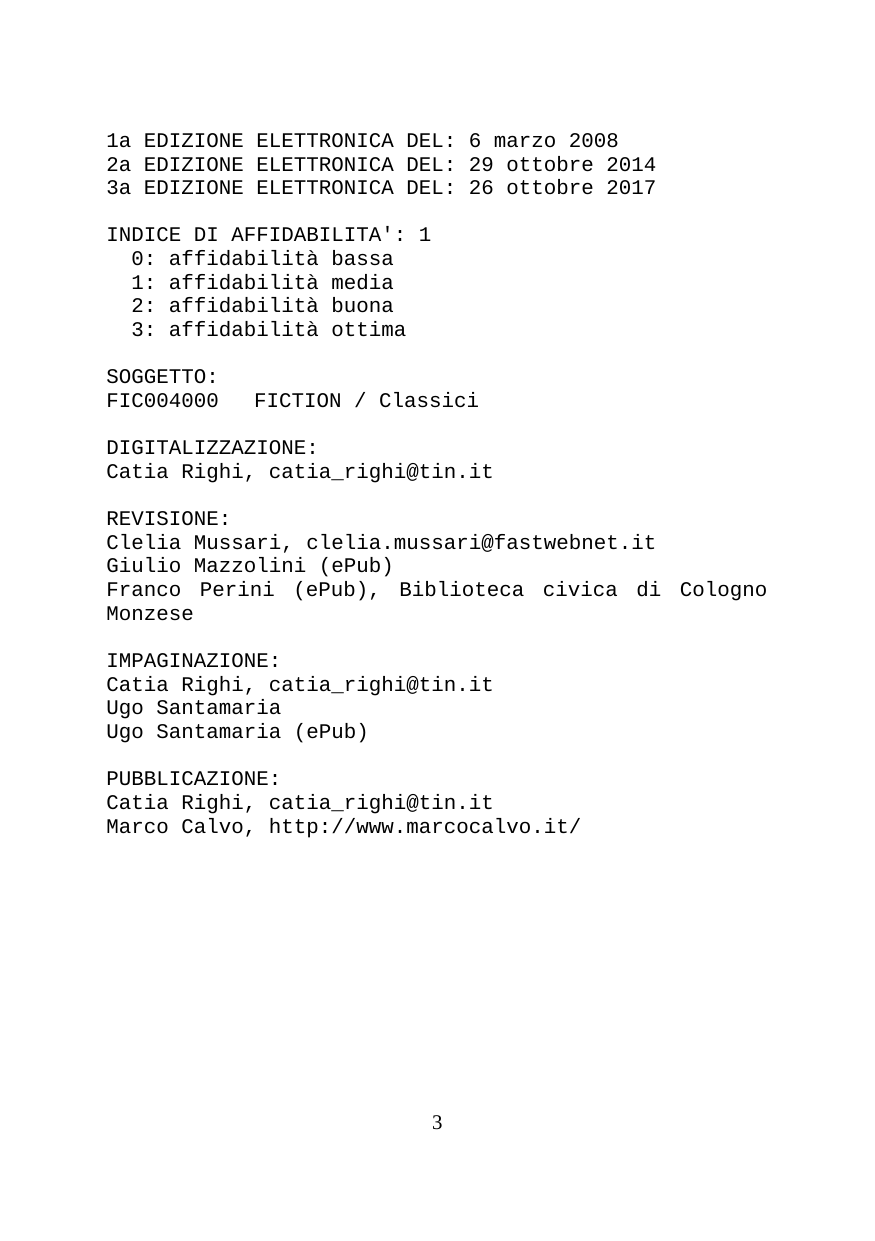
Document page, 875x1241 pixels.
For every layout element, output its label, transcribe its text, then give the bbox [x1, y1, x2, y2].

text PUBBLICAZIONE: [106, 768, 768, 792]
text Giulio Mazzolini (ePub) [106, 556, 768, 579]
text Ugo Santamaria (ePub) [106, 721, 768, 745]
text FIC004000 FICTION / Classici [106, 390, 768, 414]
text 1a EDIZIONE ELETTRONICA DEL: 6 marzo 2008 [106, 130, 768, 153]
text 3: affidabilità ottima [106, 319, 768, 343]
text Catia Righi, catia_righi@tin.it [106, 461, 768, 484]
text Clelia Mussari, clelia.mussari@fastwebnet.it [106, 532, 768, 556]
text Franco Perini (ePub), Biblioteca civica di Cologno Monzese [106, 579, 768, 626]
text Catia Righi, catia_righi@tin.it [106, 674, 768, 697]
text DIGITALIZZAZIONE: [106, 437, 768, 461]
text 0: affidabilità bassa [106, 248, 768, 272]
text SOGGETTO: [106, 366, 768, 390]
text Catia Righi, catia_righi@tin.it [106, 792, 768, 816]
text 2a EDIZIONE ELETTRONICA DEL: 29 ottobre 2014 [106, 153, 768, 177]
text 3a EDIZIONE ELETTRONICA DEL: 26 ottobre 2017 [106, 177, 768, 201]
text INDICE DI AFFIDABILITA': 1 [106, 224, 768, 248]
text IMPAGINAZIONE: [106, 650, 768, 674]
text 1: affidabilità media [106, 272, 768, 295]
text 2: affidabilità buona [106, 295, 768, 319]
text REVISIONE: [106, 508, 768, 532]
text Ugo Santamaria [106, 697, 768, 721]
text Marco Calvo, http://www.marcocalvo.it/ [106, 816, 768, 839]
